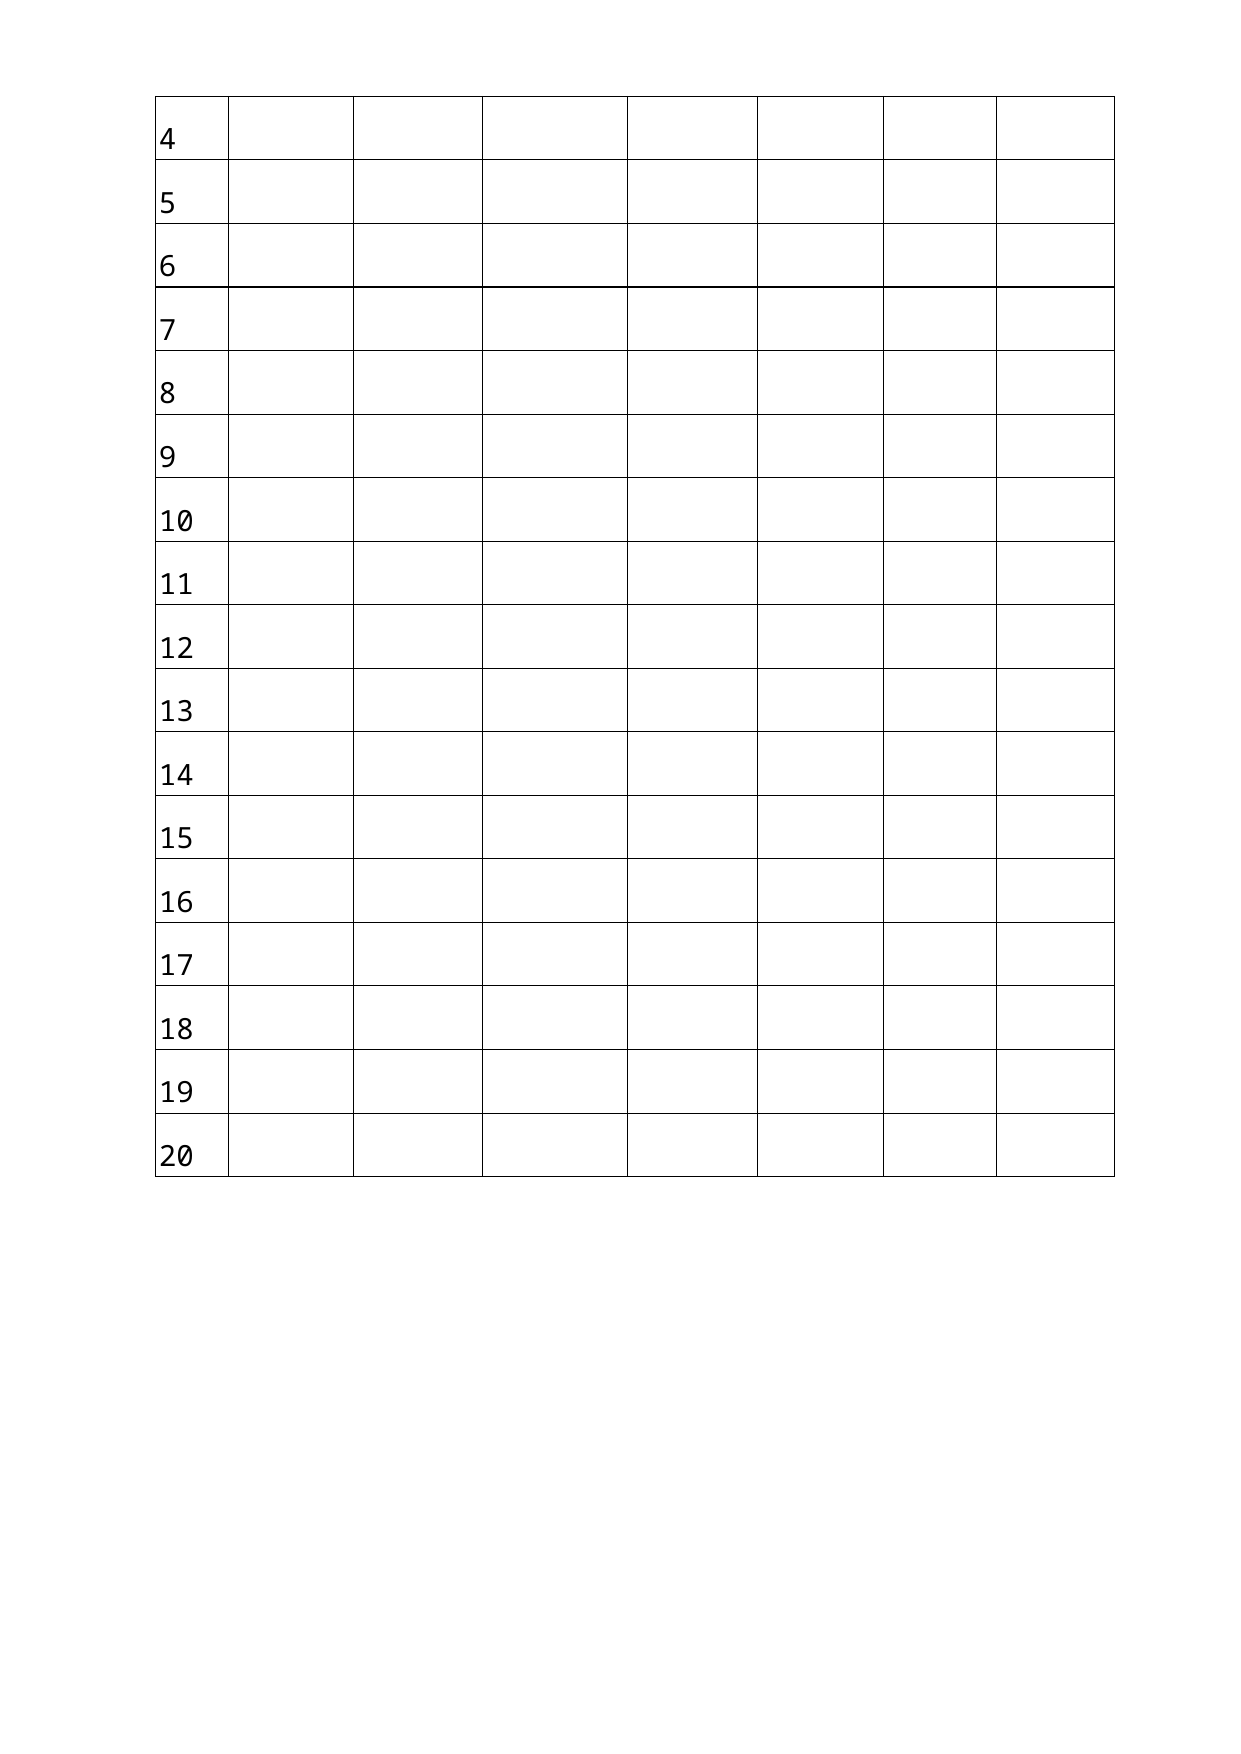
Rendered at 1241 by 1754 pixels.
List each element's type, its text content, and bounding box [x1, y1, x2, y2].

table_cell [884, 160, 996, 223]
table_cell [229, 1114, 353, 1176]
table_cell [758, 986, 883, 1049]
table_cell [628, 669, 757, 731]
table_cell [354, 732, 482, 795]
table_cell [997, 1114, 1114, 1176]
table_cell [354, 859, 482, 922]
table_cell 5 [156, 160, 228, 223]
table_cell 19 [156, 1050, 228, 1112]
table_cell [354, 1114, 482, 1176]
table_cell [229, 605, 353, 668]
table_cell [884, 1050, 996, 1112]
table_cell [483, 669, 627, 731]
table_cell 7 [156, 288, 228, 350]
table_cell [997, 605, 1114, 668]
table_cell [997, 986, 1114, 1049]
table_cell [884, 415, 996, 477]
table_cell [758, 97, 883, 159]
table_cell 9 [156, 415, 228, 477]
table_cell [997, 542, 1114, 604]
table_cell [229, 97, 353, 159]
table_cell [884, 1114, 996, 1176]
table_cell [758, 224, 883, 286]
table_cell [997, 859, 1114, 922]
table_cell [758, 478, 883, 541]
table_cell [758, 1114, 883, 1176]
table_cell [229, 160, 353, 223]
table_cell [884, 542, 996, 604]
table_cell [628, 859, 757, 922]
table_cell [354, 669, 482, 731]
table_cell [997, 732, 1114, 795]
table_cell [997, 351, 1114, 413]
table_cell [997, 478, 1114, 541]
table_cell 20 [156, 1114, 228, 1176]
table_cell [628, 351, 757, 413]
table_cell 17 [156, 923, 228, 985]
table_cell [758, 542, 883, 604]
table_cell 14 [156, 732, 228, 795]
table_cell [483, 986, 627, 1049]
table_cell [354, 224, 482, 286]
table_cell [229, 351, 353, 413]
table_cell 4 [156, 97, 228, 159]
table_cell [884, 669, 996, 731]
table_cell [628, 542, 757, 604]
table_cell [628, 1050, 757, 1112]
table_cell [758, 1050, 883, 1112]
table_cell [483, 160, 627, 223]
table_cell [884, 605, 996, 668]
table_cell [758, 859, 883, 922]
table_cell [229, 288, 353, 350]
table_cell [997, 923, 1114, 985]
table_cell [997, 97, 1114, 159]
table_cell [354, 605, 482, 668]
table_cell [229, 923, 353, 985]
table_cell [354, 97, 482, 159]
table_cell 18 [156, 986, 228, 1049]
table_cell [997, 224, 1114, 286]
table_cell [758, 732, 883, 795]
table_cell [354, 478, 482, 541]
table_cell [354, 796, 482, 858]
table_cell [997, 669, 1114, 731]
table_cell [354, 415, 482, 477]
table_cell [628, 1114, 757, 1176]
table_cell [354, 542, 482, 604]
table_cell [628, 732, 757, 795]
table_cell 13 [156, 669, 228, 731]
table_cell [997, 160, 1114, 223]
table_cell 16 [156, 859, 228, 922]
table_cell [483, 796, 627, 858]
table_cell [884, 732, 996, 795]
table_cell [229, 542, 353, 604]
table_cell [354, 923, 482, 985]
table_cell [628, 97, 757, 159]
table_cell [483, 542, 627, 604]
table_cell [758, 605, 883, 668]
table_cell [628, 478, 757, 541]
table_cell 11 [156, 542, 228, 604]
table_cell [483, 288, 627, 350]
table_cell [229, 796, 353, 858]
table_cell [758, 351, 883, 413]
table_cell [229, 732, 353, 795]
table_cell [229, 415, 353, 477]
table_cell [628, 224, 757, 286]
table_cell [354, 986, 482, 1049]
table_cell 10 [156, 478, 228, 541]
table_cell [884, 859, 996, 922]
table_cell [628, 923, 757, 985]
table_cell [884, 351, 996, 413]
table_cell [483, 224, 627, 286]
table_cell [354, 160, 482, 223]
table_cell [354, 1050, 482, 1112]
table_cell [229, 478, 353, 541]
table_cell [628, 160, 757, 223]
table_cell [483, 732, 627, 795]
table_cell [884, 97, 996, 159]
table_cell [628, 605, 757, 668]
table_cell [229, 986, 353, 1049]
table_cell [884, 224, 996, 286]
table_cell [483, 97, 627, 159]
table_cell [483, 415, 627, 477]
table_cell [758, 923, 883, 985]
table_cell 8 [156, 351, 228, 413]
table_cell [354, 351, 482, 413]
table_cell [483, 1050, 627, 1112]
table_cell [997, 288, 1114, 350]
table_cell [884, 478, 996, 541]
table_cell [628, 986, 757, 1049]
table_cell [758, 415, 883, 477]
table_cell [483, 923, 627, 985]
table_cell [884, 288, 996, 350]
table_cell [758, 288, 883, 350]
table_cell [483, 478, 627, 541]
table_cell [758, 796, 883, 858]
table_cell [229, 669, 353, 731]
table_cell [229, 224, 353, 286]
table_cell [483, 859, 627, 922]
table_cell [229, 859, 353, 922]
table_cell [628, 796, 757, 858]
table_cell [997, 1050, 1114, 1112]
table_cell 6 [156, 224, 228, 286]
table_cell [884, 986, 996, 1049]
table_cell [758, 160, 883, 223]
table_cell [884, 923, 996, 985]
table_cell [997, 796, 1114, 858]
table_cell [354, 288, 482, 350]
table_cell [758, 669, 883, 731]
table_cell [884, 796, 996, 858]
table_cell [229, 1050, 353, 1112]
table_cell [628, 288, 757, 350]
table_cell [628, 415, 757, 477]
table_cell [483, 351, 627, 413]
table_cell [997, 415, 1114, 477]
table_cell [483, 1114, 627, 1176]
table_cell [483, 605, 627, 668]
table_cell 15 [156, 796, 228, 858]
table_cell 12 [156, 605, 228, 668]
